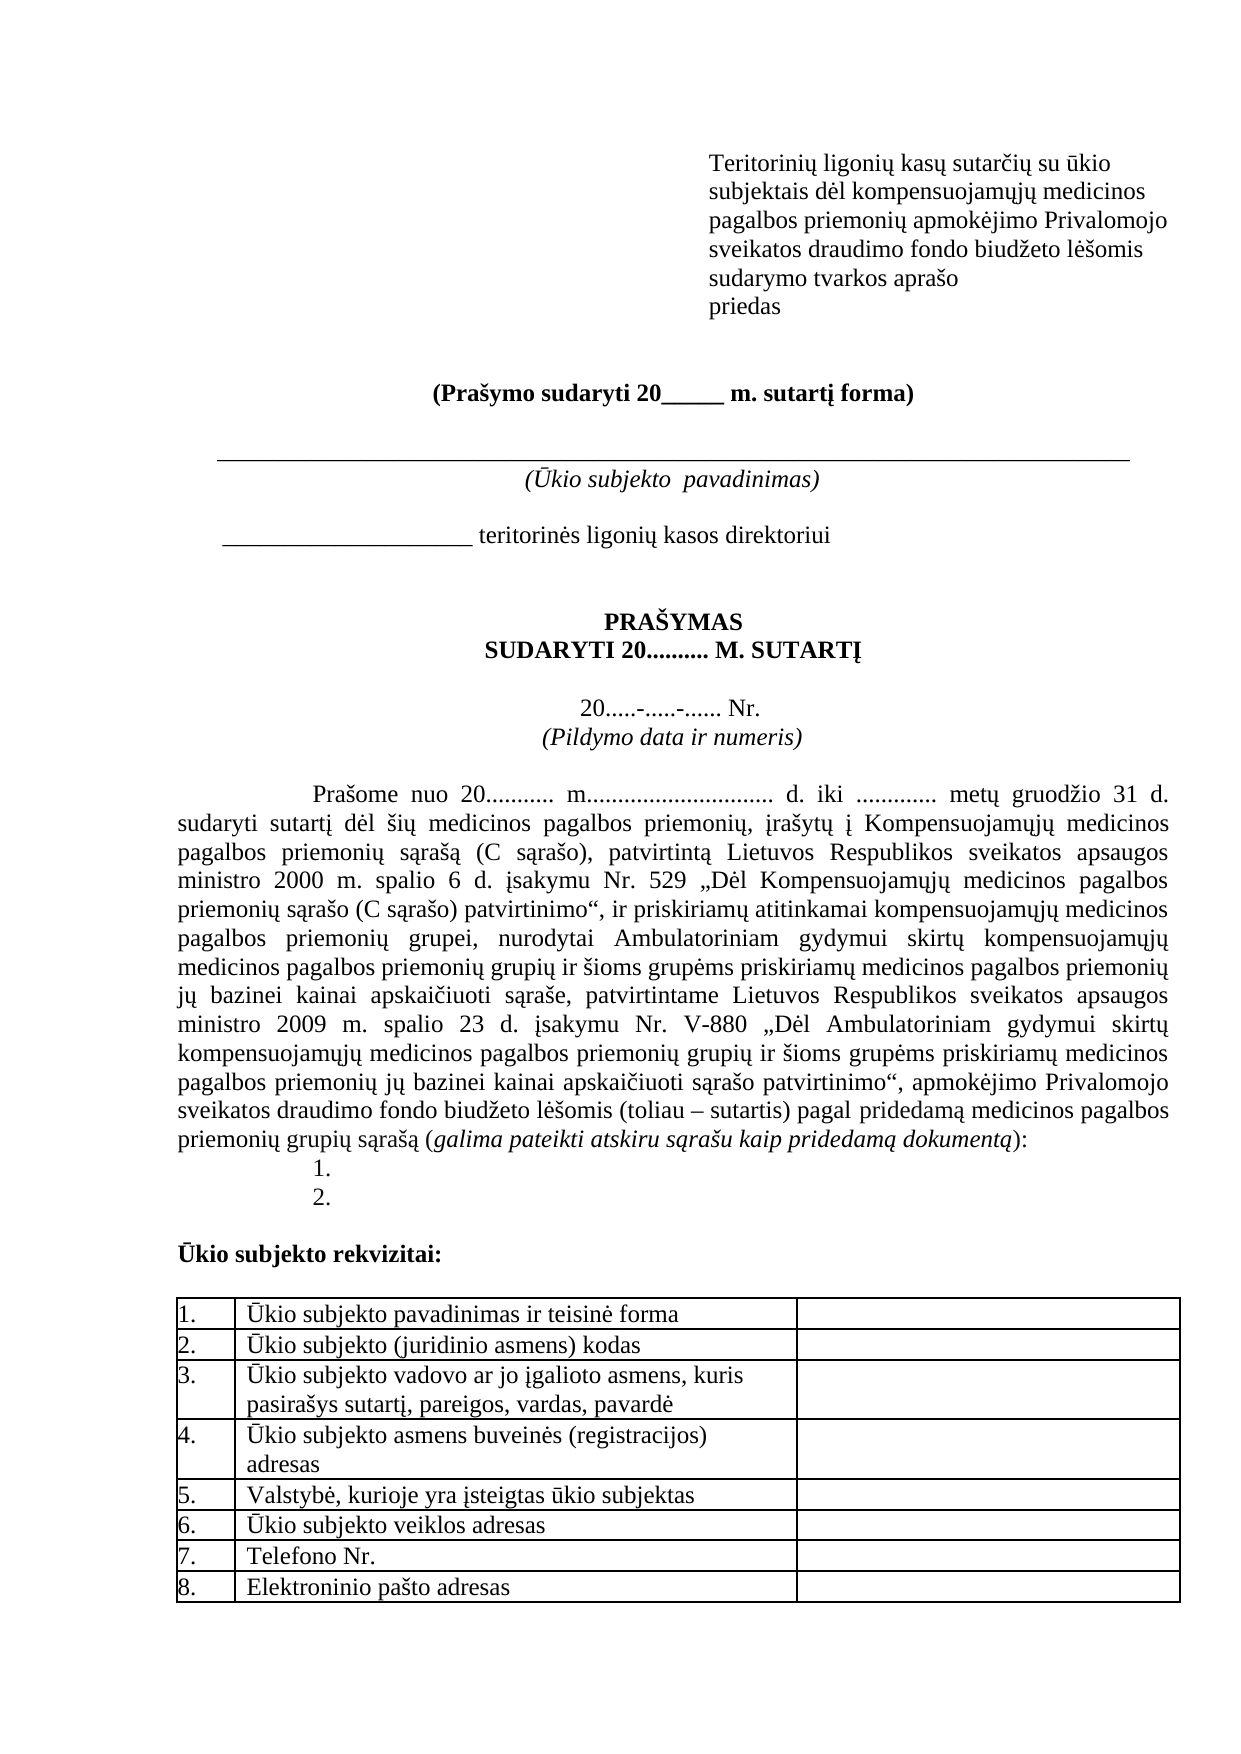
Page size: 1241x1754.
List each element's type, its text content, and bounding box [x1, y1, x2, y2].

table_cell [798, 1420, 1179, 1478]
text PRAŠYMAS [177, 607, 1169, 636]
text 2. [177, 1182, 1169, 1211]
table_cell Telefono Nr. [236, 1541, 796, 1570]
table_cell [798, 1480, 1179, 1508]
table_cell Elektroninio pašto adresas [236, 1572, 796, 1601]
table_cell [798, 1541, 1179, 1570]
text Teritorinių ligonių kasų sutarčių su ūkio [709, 148, 1169, 176]
table_cell 3. [178, 1361, 234, 1418]
table_cell Ūkio subjekto vadovo ar jo įgalioto asmens, kuris pasirašys sutartį, pareigos, vardas, pavardė [236, 1361, 796, 1418]
text (Ūkio subjekto pavadinimas) [177, 464, 1169, 493]
text ____________________ teritorinės ligonių kasos direktoriui [177, 521, 1169, 549]
table_cell Ūkio subjekto (juridinio asmens) kodas [236, 1330, 796, 1358]
text pagalbos priemonių apmokėjimo Privalomojo [709, 205, 1169, 234]
table_cell 7. [178, 1541, 234, 1570]
table_cell [798, 1511, 1179, 1539]
text SUDARYTI 20.......... M. SUTARTĮ [177, 636, 1169, 664]
table_cell 4. [178, 1420, 234, 1478]
table_cell [798, 1572, 1179, 1601]
table_cell Ūkio subjekto veiklos adresas [236, 1511, 796, 1539]
table_cell Ūkio subjekto asmens buveinės (registracijos) adresas [236, 1420, 796, 1478]
table_cell Valstybė, kurioje yra įsteigtas ūkio subjektas [236, 1480, 796, 1508]
table_header [798, 1299, 1179, 1328]
text Prašome nuo 20........... m.............................. d. iki ............. metų gruodžio 31 d. sudaryti sutartį dėl šių medicinos pagalbos priemonių, įrašytų į Kompensuojamųjų medicinos pagalbos priemonių sąrašą (C sąrašo), patvirtintą Lietuvos Respublikos sveikatos apsaugos ministro 2000 m. spalio 6 d. įsakymu Nr. 529 „Dėl Kompensuojamųjų medicinos pagalbos priemonių sąrašo (C sąrašo) patvirtinimo“, ir priskiriamų atitinkamai kompensuojamųjų medicinos pagalbos priemonių grupei, nurodytai Ambulatoriniam gydymui skirtų kompensuojamųjų medicinos pagalbos priemonių grupių ir šioms grupėms priskiriamų medicinos pagalbos priemonių jų bazinei kainai apskaičiuoti sąraše, patvirtintame Lietuvos Respublikos sveikatos apsaugos ministro 2009 m. spalio 23 d. įsakymu Nr. V-880 „Dėl Ambulatoriniam gydymui skirtų kompensuojamųjų medicinos pagalbos priemonių grupių ir šioms grupėms priskiriamų medicinos pagalbos priemonių jų bazinei kainai apskaičiuoti sąrašo patvirtinimo“, apmokėjimo Privalomojo sveikatos draudimo fondo biudžeto lėšomis (toliau – sutartis) pagal pridedamą medicinos pagalbos priemonių grupių sąrašą (galima pateikti atskiru sąrašu kaip pridedamą dokumentą): [177, 779, 1169, 1153]
text priedas [709, 291, 1169, 320]
table_cell 2. [178, 1330, 234, 1358]
table_cell 6. [178, 1511, 234, 1539]
table_cell 8. [178, 1572, 234, 1601]
text sudarymo tvarkos aprašo [709, 263, 1169, 291]
text sveikatos draudimo fondo biudžeto lėšomis [709, 234, 1169, 263]
table_header 1. [178, 1299, 234, 1328]
table_cell 5. [178, 1480, 234, 1508]
text (Prašymo sudaryti 20_____ m. sutartį forma) [177, 378, 1169, 406]
table_cell [798, 1361, 1179, 1418]
text 20.....-.....-...... Nr. [177, 693, 1169, 722]
table_cell [798, 1330, 1179, 1358]
table_header Ūkio subjekto pavadinimas ir teisinė forma [236, 1299, 796, 1328]
text 1. [177, 1153, 1169, 1182]
text Ūkio subjekto rekvizitai: [177, 1239, 1169, 1268]
text subjektais dėl kompensuojamųjų medicinos [709, 176, 1169, 205]
text _________________________________________________________________________ [177, 435, 1169, 464]
text (Pildymo data ir numeris) [177, 722, 1169, 751]
